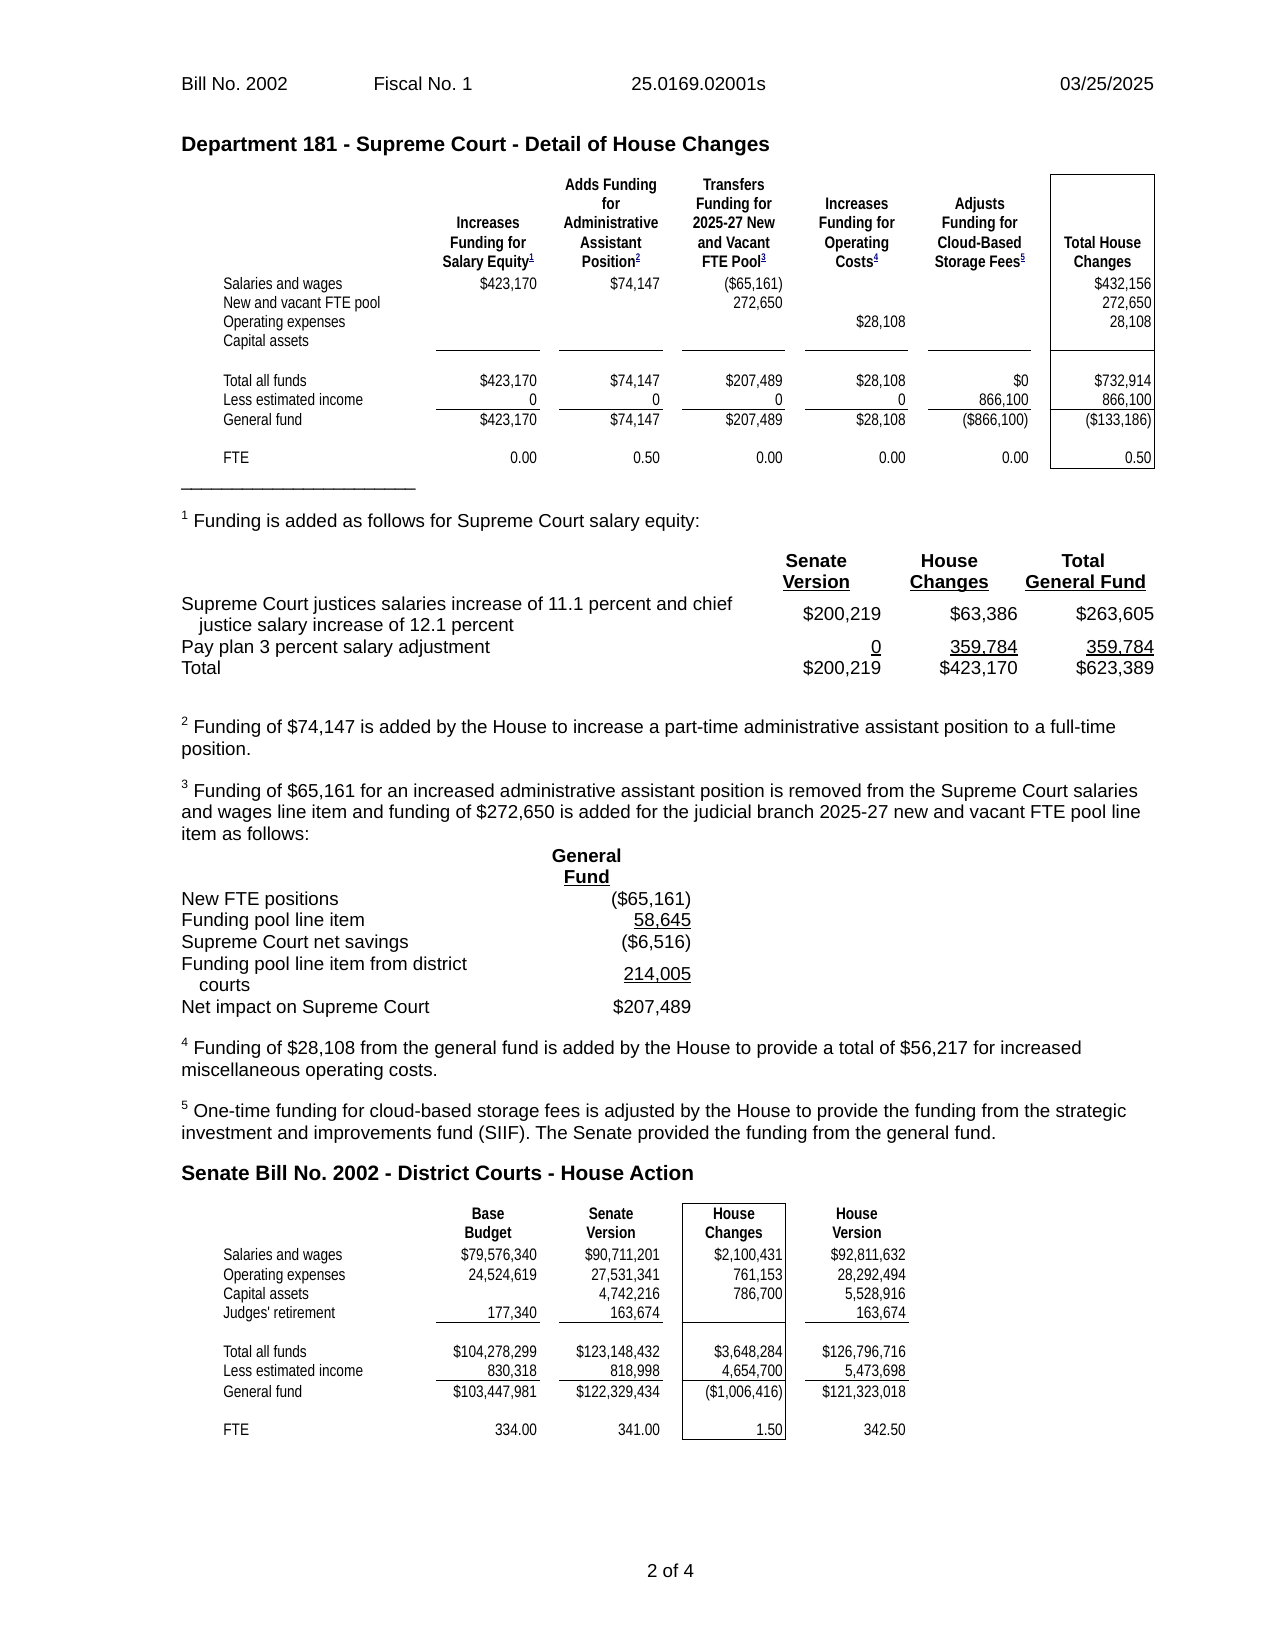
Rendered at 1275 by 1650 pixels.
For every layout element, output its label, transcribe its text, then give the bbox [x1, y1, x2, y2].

table_cell [417, 1245, 436, 1264]
table_cell $123,148,432 [559, 1342, 662, 1361]
table_cell 342.50 [805, 1420, 908, 1439]
table_cell [540, 1322, 559, 1342]
table_cell $423,170 [436, 371, 539, 390]
text 2 Funding of $74,147 is added by the House to increase a part-time administrative assistant position to a full-time position. [181, 714, 1154, 760]
table_cell [417, 274, 436, 293]
table_cell $92,811,632 [805, 1245, 908, 1264]
table_cell $423,170 [436, 410, 539, 429]
table_cell Operating expenses [220, 1264, 417, 1283]
table_header Adjusts Funding for Cloud-Based Storage Fees5 [928, 174, 1031, 274]
table_header Adds Funding for Administrative Assistant Position2 [559, 174, 662, 274]
table_cell 28,292,494 [805, 1264, 908, 1283]
table_cell Salaries and wages [220, 274, 417, 293]
table_cell Less estimated income [220, 390, 417, 409]
table_cell [436, 351, 539, 371]
table_header [785, 174, 805, 274]
table_cell [417, 1380, 436, 1401]
table_cell General fund [220, 409, 417, 429]
table_cell [663, 1361, 682, 1380]
table_cell [663, 1322, 682, 1342]
table_cell [417, 1342, 436, 1361]
table_cell FTE [220, 1420, 417, 1439]
table_cell Capital assets [220, 1284, 417, 1303]
table_cell [540, 274, 559, 293]
table_cell Salaries and wages [220, 1245, 417, 1264]
table_cell 0.00 [805, 448, 908, 467]
table_cell [682, 331, 785, 350]
text 5 One-time funding for cloud-based storage fees is adjusted by the House to provide the funding from the strategic investment and improvements fund (SIIF). The Senate provided the funding from the general fund. [181, 1098, 1154, 1143]
table_cell 0.00 [682, 448, 785, 467]
table_cell [785, 409, 805, 429]
table_cell 0.50 [559, 448, 662, 467]
table_cell [663, 312, 682, 331]
table_header [663, 174, 682, 274]
table_cell [540, 1420, 559, 1439]
table_header [220, 174, 417, 274]
table_cell Capital assets [220, 331, 417, 350]
table_cell $74,147 [559, 410, 662, 429]
table_cell [786, 1420, 805, 1439]
table_cell [559, 331, 662, 350]
table_cell [663, 331, 682, 350]
table_cell [785, 448, 805, 467]
table_header Transfers Funding for 2025-27 New and Vacant FTE Pool3 [682, 174, 785, 274]
table_cell 28,108 [1051, 312, 1154, 331]
table_cell [1031, 350, 1050, 371]
table_cell [417, 1420, 436, 1439]
table_cell [663, 1245, 682, 1264]
text 1 Funding is added as follows for Supreme Court salary equity: [181, 508, 1154, 532]
table_cell [540, 1401, 559, 1420]
table_cell 272,650 [1051, 293, 1154, 312]
table_cell ($866,100) [928, 410, 1031, 429]
table_cell [785, 390, 805, 409]
table_header House Changes [683, 1204, 785, 1245]
table_cell [540, 1303, 559, 1322]
table_cell [436, 312, 539, 331]
table_cell $28,108 [805, 410, 908, 429]
table_cell [559, 312, 662, 331]
table_cell $90,711,201 [559, 1245, 662, 1264]
table_cell [417, 1284, 436, 1303]
table_cell [1051, 351, 1154, 371]
table_cell [220, 350, 417, 371]
table_header [540, 174, 559, 274]
table_cell $0 [928, 371, 1031, 390]
table_cell [1031, 331, 1050, 350]
table_cell [417, 1264, 436, 1283]
table_cell [682, 312, 785, 331]
table_header Increases Funding for Operating Costs4 [805, 174, 908, 274]
table_cell [417, 390, 436, 409]
table_cell [417, 448, 436, 467]
table_cell 0.50 [1051, 448, 1154, 467]
table_cell [908, 312, 928, 331]
table_cell Pay plan 3 percent salary adjustment [181, 636, 751, 657]
table_cell [436, 1284, 539, 1303]
table_cell 359,784 [881, 636, 1017, 657]
table_header General Fund [482, 845, 691, 888]
table_cell $74,147 [559, 274, 662, 293]
table_cell [908, 371, 928, 390]
table_cell $103,447,981 [436, 1381, 539, 1401]
table_cell $200,219 [751, 593, 881, 636]
table_cell [786, 1303, 805, 1322]
table_cell [663, 1401, 682, 1420]
table_cell [540, 312, 559, 331]
table_cell 58,645 [482, 909, 691, 931]
table_cell $732,914 [1051, 371, 1154, 390]
table_cell 866,100 [928, 390, 1031, 409]
table_cell Total all funds [220, 371, 417, 390]
table_cell [785, 274, 805, 293]
table_cell [540, 350, 559, 371]
table_cell ($133,186) [1051, 410, 1154, 429]
table_cell $122,329,434 [559, 1381, 662, 1401]
table_cell 0.00 [436, 448, 539, 467]
table_cell $79,576,340 [436, 1245, 539, 1264]
table_cell [785, 429, 805, 448]
table_header [908, 174, 928, 274]
table_cell 214,005 [482, 952, 691, 995]
table_cell [417, 371, 436, 390]
table_header [417, 1203, 436, 1245]
table_cell [559, 293, 662, 312]
table_cell [908, 350, 928, 371]
table_cell ($1,006,416) [683, 1381, 785, 1401]
table_cell [786, 1380, 805, 1401]
table_header [786, 1203, 805, 1245]
table_cell 24,524,619 [436, 1264, 539, 1283]
table_cell [540, 1264, 559, 1283]
table_cell [683, 1323, 785, 1342]
table_cell [805, 1323, 908, 1342]
table_cell [785, 350, 805, 371]
table_cell 4,742,216 [559, 1284, 662, 1303]
table_cell Judges' retirement [220, 1303, 417, 1322]
table_cell 5,528,916 [805, 1284, 908, 1303]
table_cell [417, 1303, 436, 1322]
table_cell [682, 429, 785, 448]
table_cell [1051, 331, 1154, 350]
table_cell [1031, 371, 1050, 390]
table_cell [928, 312, 1031, 331]
table_cell [436, 1401, 539, 1420]
table_cell FTE [220, 448, 417, 467]
table_cell [220, 1401, 417, 1420]
table_cell [540, 1380, 559, 1401]
table_cell [786, 1322, 805, 1342]
table_cell $423,170 [436, 274, 539, 293]
table_cell [417, 1401, 436, 1420]
table_cell $623,389 [1018, 657, 1154, 696]
table_header Senate Version [559, 1203, 662, 1245]
table_cell [786, 1342, 805, 1361]
table_cell [540, 1284, 559, 1303]
table_cell [928, 274, 1031, 293]
table_cell [540, 429, 559, 448]
table_cell Total all funds [220, 1342, 417, 1361]
table_cell 163,674 [805, 1303, 908, 1322]
table_cell [540, 390, 559, 409]
table_cell [663, 1342, 682, 1361]
table_cell [540, 371, 559, 390]
table_cell [908, 409, 928, 429]
table_cell Net impact on Supreme Court [181, 995, 482, 1017]
table_cell [805, 429, 908, 448]
table_cell [540, 1245, 559, 1264]
table_cell Less estimated income [220, 1361, 417, 1380]
table_cell 5,473,698 [805, 1361, 908, 1380]
table_cell 272,650 [682, 293, 785, 312]
table_cell [805, 1401, 908, 1420]
table_cell ($6,516) [482, 931, 691, 952]
table_cell [540, 448, 559, 467]
table_cell [785, 312, 805, 331]
table_cell New FTE positions [181, 888, 482, 909]
table_header House Version [805, 1203, 908, 1245]
table_cell [417, 331, 436, 350]
table_cell [1031, 274, 1050, 293]
table_cell [436, 429, 539, 448]
table_cell [417, 293, 436, 312]
table_cell $207,489 [682, 410, 785, 429]
table_cell [786, 1401, 805, 1420]
table_header [220, 1203, 417, 1245]
table_cell [805, 274, 908, 293]
table_cell ($65,161) [482, 888, 691, 909]
table_cell [540, 409, 559, 429]
table_cell [220, 429, 417, 448]
table_cell [417, 429, 436, 448]
table_cell [663, 371, 682, 390]
table_cell $263,605 [1018, 593, 1154, 636]
table_cell [540, 331, 559, 350]
text 4 Funding of $28,108 from the general fund is added by the House to provide a total of $56,217 for increased miscellaneous operating costs. [181, 1035, 1154, 1080]
table_cell 341.00 [559, 1420, 662, 1439]
table_cell 830,318 [436, 1361, 539, 1380]
table_cell $3,648,284 [683, 1342, 785, 1361]
table_cell [663, 1420, 682, 1439]
table_cell [1031, 293, 1050, 312]
table_cell [805, 331, 908, 350]
table_cell 0.00 [928, 448, 1031, 467]
table_cell ($65,161) [682, 274, 785, 293]
table_cell [683, 1401, 785, 1420]
table_cell $74,147 [559, 371, 662, 390]
table_cell [417, 350, 436, 371]
table_cell [663, 429, 682, 448]
table_cell [786, 1264, 805, 1283]
table_cell [683, 1303, 785, 1322]
table_cell 163,674 [559, 1303, 662, 1322]
table_cell [220, 1322, 417, 1342]
table_cell [928, 351, 1031, 371]
table_cell [417, 1322, 436, 1342]
table_cell [540, 293, 559, 312]
table_cell [559, 351, 662, 371]
table_header Total General Fund [1018, 532, 1154, 592]
table_header [540, 1203, 559, 1245]
table_cell [663, 293, 682, 312]
table_cell [1031, 312, 1050, 331]
table_cell [663, 1284, 682, 1303]
table_header [1031, 174, 1050, 274]
table_cell Supreme Court net savings [181, 931, 482, 952]
table_cell [417, 1361, 436, 1380]
table_cell [908, 429, 928, 448]
table_header House Changes [881, 532, 1017, 592]
table_cell [663, 1264, 682, 1283]
table_cell [928, 331, 1031, 350]
table_header Total House Changes [1051, 175, 1154, 274]
table_header [181, 532, 751, 592]
table_cell $432,156 [1051, 274, 1154, 293]
table_header Increases Funding for Salary Equity1 [436, 174, 539, 274]
table_cell [908, 448, 928, 467]
table_cell [786, 1361, 805, 1380]
table_cell [786, 1245, 805, 1264]
table_cell Total [181, 657, 751, 696]
table_cell [663, 350, 682, 371]
table_cell Funding pool line item [181, 909, 482, 931]
table_cell General fund [220, 1380, 417, 1401]
table_cell [1051, 429, 1154, 448]
table_cell [436, 293, 539, 312]
table_cell 177,340 [436, 1303, 539, 1322]
table_cell [540, 1342, 559, 1361]
table_cell $104,278,299 [436, 1342, 539, 1361]
table_cell [805, 351, 908, 371]
table_cell Supreme Court justices salaries increase of 11.1 percent and chief justice salary increase of 12.1 percent [181, 593, 751, 636]
table_cell 4,654,700 [683, 1361, 785, 1380]
table_cell 334.00 [436, 1420, 539, 1439]
table_cell 1.50 [683, 1420, 785, 1439]
table_header [663, 1203, 682, 1245]
table_cell [417, 409, 436, 429]
table_cell 786,700 [683, 1284, 785, 1303]
table_cell [785, 293, 805, 312]
table_header [417, 174, 436, 274]
table_cell 0 [751, 636, 881, 657]
table_cell 761,153 [683, 1264, 785, 1283]
table_cell [559, 429, 662, 448]
table_cell [1031, 429, 1050, 448]
table_cell $2,100,431 [683, 1245, 785, 1264]
table_cell [928, 429, 1031, 448]
table_cell [663, 1303, 682, 1322]
table_cell [436, 1323, 539, 1342]
table_cell [928, 293, 1031, 312]
table_cell [663, 1380, 682, 1401]
table_cell 0 [805, 390, 908, 409]
table_cell 866,100 [1051, 390, 1154, 409]
table_cell [663, 390, 682, 409]
table_cell Funding pool line item from district courts [181, 952, 482, 995]
table_cell $126,796,716 [805, 1342, 908, 1361]
table_cell [663, 409, 682, 429]
table_cell 27,531,341 [559, 1264, 662, 1283]
text Department 181 - Supreme Court - Detail of House Changes [181, 132, 1154, 156]
table_cell [908, 331, 928, 350]
table_header Base Budget [436, 1203, 539, 1245]
table_cell [785, 371, 805, 390]
table_cell 0 [436, 390, 539, 409]
table_cell 359,784 [1018, 636, 1154, 657]
table_header [181, 845, 482, 888]
table_cell [786, 1284, 805, 1303]
table_header Senate Version [751, 532, 881, 592]
table_cell $63,386 [881, 593, 1017, 636]
table_cell 818,998 [559, 1361, 662, 1380]
table_cell [663, 274, 682, 293]
text Senate Bill No. 2002 - District Courts - House Action [181, 1161, 1154, 1185]
table_cell [785, 331, 805, 350]
table_cell [908, 274, 928, 293]
table_cell [436, 331, 539, 350]
table_cell 0 [682, 390, 785, 409]
text 3 Funding of $65,161 for an increased administrative assistant position is removed from the Supreme Court salaries and wages line item and funding of $272,650 is added for the judicial branch 2025-27 new and vacant FTE pool line item as follows: [181, 777, 1154, 844]
table_cell [559, 1401, 662, 1420]
table_cell Operating expenses [220, 312, 417, 331]
table_cell [1031, 390, 1050, 409]
table_cell $200,219 [751, 657, 881, 696]
table_cell [682, 351, 785, 371]
table_cell [417, 312, 436, 331]
table_cell [559, 1323, 662, 1342]
table_cell $207,489 [482, 995, 691, 1017]
table_cell [908, 293, 928, 312]
table_cell 0 [559, 390, 662, 409]
table_cell $207,489 [682, 371, 785, 390]
table_cell [908, 390, 928, 409]
table_cell $121,323,018 [805, 1381, 908, 1401]
table_cell [663, 448, 682, 467]
table_cell $28,108 [805, 312, 908, 331]
table_cell [805, 293, 908, 312]
table_cell New and vacant FTE pool [220, 293, 417, 312]
table_cell $423,170 [881, 657, 1017, 696]
table_cell $28,108 [805, 371, 908, 390]
table_cell [1031, 409, 1050, 429]
table_cell [540, 1361, 559, 1380]
table_cell [1031, 448, 1050, 467]
